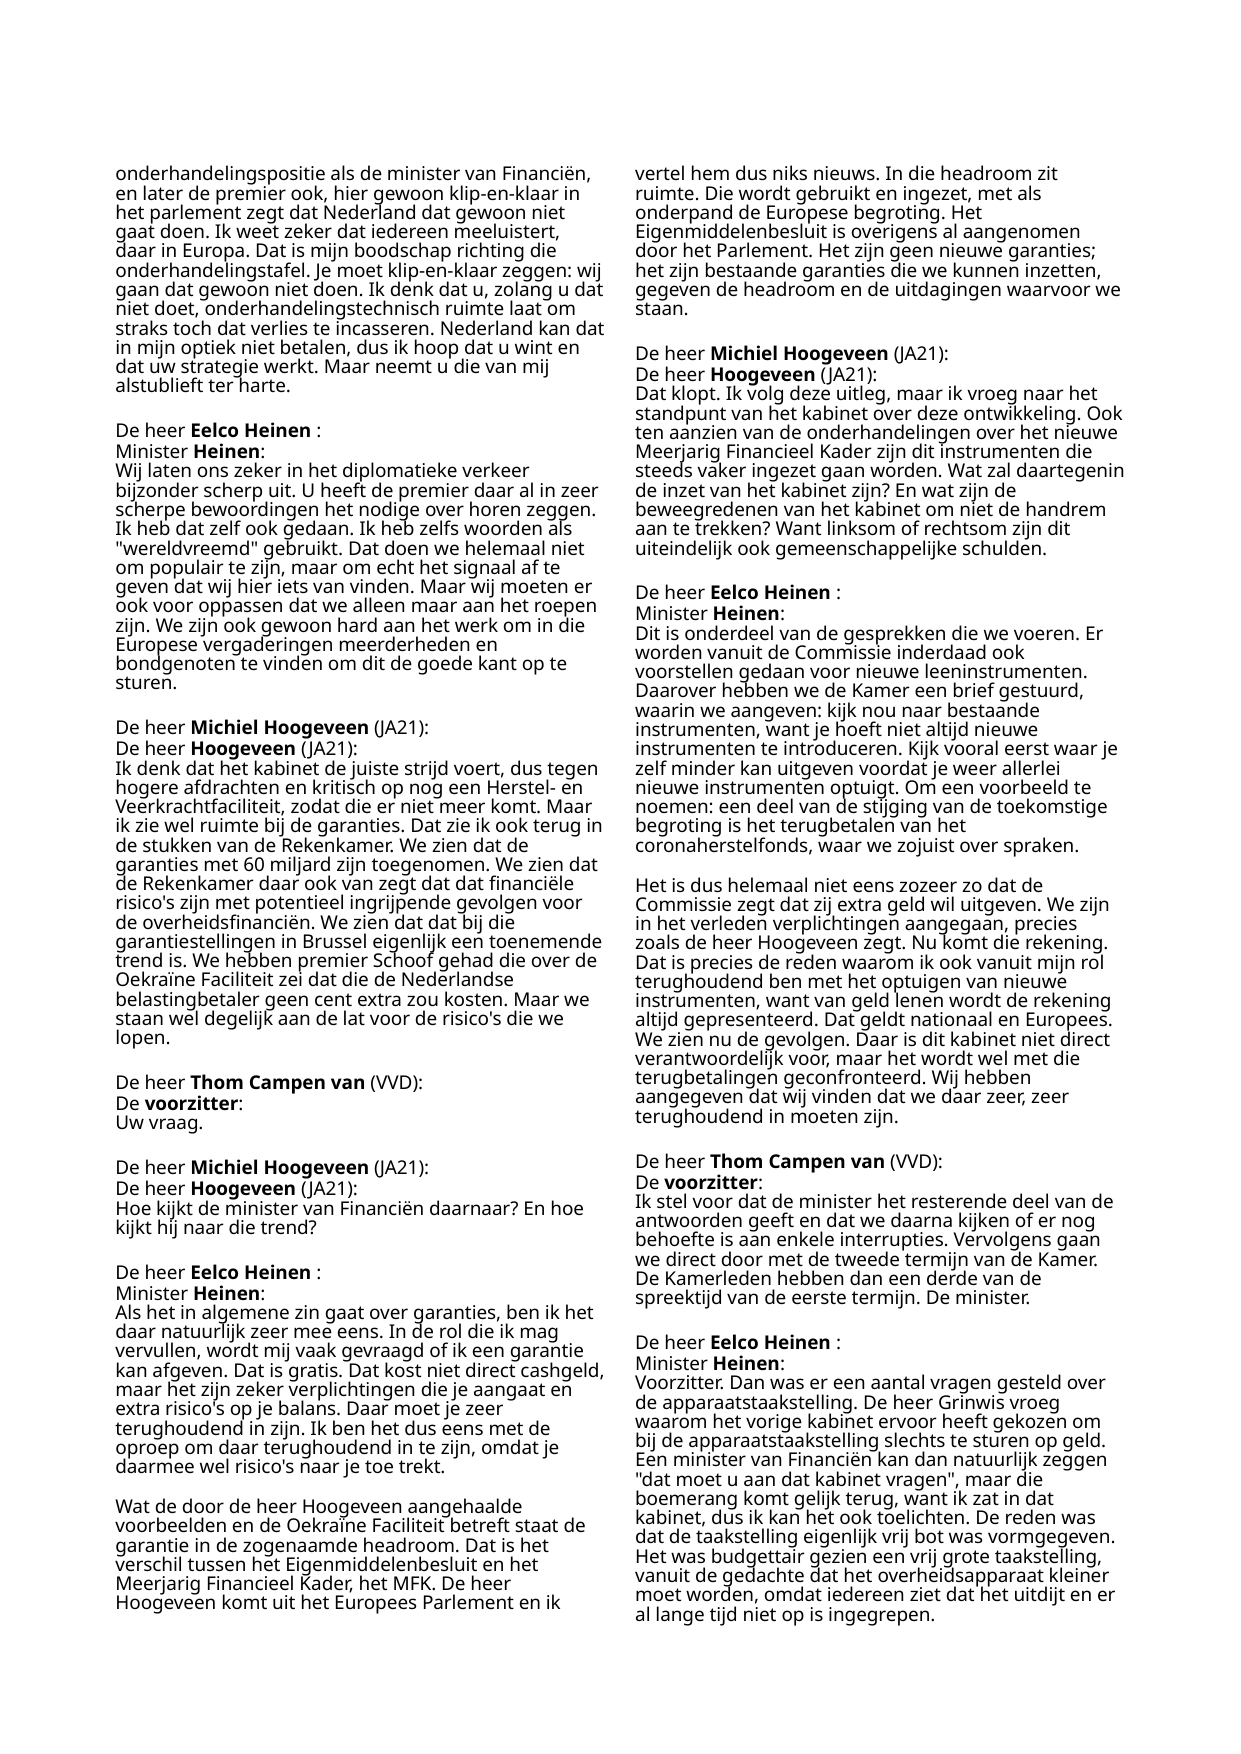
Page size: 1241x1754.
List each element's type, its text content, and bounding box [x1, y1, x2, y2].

text De heer Michiel Hoogeveen (JA21): [115, 714, 605, 740]
text De voorzitter: [635, 1174, 1125, 1193]
text De heer Thom Campen van (VVD): [115, 1069, 605, 1095]
text Uw vraag. [115, 1114, 605, 1134]
text De heer Hoogeveen (JA21): [115, 740, 605, 759]
text Als het in algemene zin gaat over garanties, ben ik het daar natuurlijk zeer mee eens. In de rol die ik mag vervullen, wordt mij vaak gevraagd of ik een garantie kan afgeven. Dat is gratis. Dat kost niet direct cashgeld, maar het zijn zeker verplichtingen die je aangaat en extra risico's op je balans. Daar moet je zeer terughoudend in zijn. Ik ben het dus eens met de oproep om daar terughoudend in te zijn, omdat je daarmee wel risico's naar je toe trekt. [115, 1304, 605, 1477]
text Minister Heinen: [115, 443, 605, 462]
text De heer Eelco Heinen : [115, 1259, 605, 1284]
text Wij laten ons zeker in het diplomatieke verkeer bijzonder scherp uit. U heeft de premier daar al in zeer scherpe bewoordingen het nodige over horen zeggen. Ik heb dat zelf ook gedaan. Ik heb zelfs woorden als "wereldvreemd" gebruikt. Dat doen we helemaal niet om populair te zijn, maar om echt het signaal af te geven dat wij hier iets van vinden. Maar wij moeten er ook voor oppassen dat we alleen maar aan het roepen zijn. We zijn ook gewoon hard aan het werk om in die Europese vergaderingen meerderheden en bondgenoten te vinden om dit de goede kant op te sturen. [115, 462, 605, 694]
text Dit is onderdeel van de gesprekken die we voeren. Er worden vanuit de Commissie inderdaad ook voorstellen gedaan voor nieuwe leeninstrumenten. Daarover hebben we de Kamer een brief gestuurd, waarin we aangeven: kijk nou naar bestaande instrumenten, want je hoeft niet altijd nieuwe instrumenten te introduceren. Kijk vooral eerst waar je zelf minder kan uitgeven voordat je weer allerlei nieuwe instrumenten optuigt. Om een voorbeeld te noemen: een deel van de stijging van de toekomstige begroting is het terugbetalen van het coronaherstelfonds, waar we zojuist over spraken. [635, 624, 1125, 856]
text De heer Hoogeveen (JA21): [115, 1180, 605, 1199]
text Minister Heinen: [115, 1284, 605, 1304]
text vertel hem dus niks nieuws. In die headroom zit ruimte. Die wordt gebruikt en ingezet, met als onderpand de Europese begroting. Het Eigenmiddelenbesluit is overigens al aangenomen door het Parlement. Het zijn geen nieuwe garanties; het zijn bestaande garanties die we kunnen inzetten, gegeven de headroom en de uitdagingen waarvoor we staan. [635, 165, 1125, 319]
text De heer Eelco Heinen : [635, 579, 1125, 605]
text De heer Thom Campen van (VVD): [635, 1148, 1125, 1174]
text Wat de door de heer Hoogeveen aangehaalde voorbeelden en de Oekraïne Faciliteit betreft staat de garantie in de zogenaamde headroom. Dat is het verschil tussen het Eigenmiddelenbesluit en het Meerjarig Financieel Kader, het MFK. De heer Hoogeveen komt uit het Europees Parlement en ik [115, 1498, 605, 1614]
text Minister Heinen: [635, 1355, 1125, 1374]
text De heer Hoogeveen (JA21): [635, 366, 1125, 385]
text onderhandelingspositie als de minister van Financiën, en later de premier ook, hier gewoon klip-en-klaar in het parlement zegt dat Nederland dat gewoon niet gaat doen. Ik weet zeker dat iedereen meeluistert, daar in Europa. Dat is mijn boodschap richting die onderhandelingstafel. Je moet klip-en-klaar zeggen: wij gaan dat gewoon niet doen. Ik denk dat u, zolang u dat niet doet, onderhandelingstechnisch ruimte laat om straks toch dat verlies te incasseren. Nederland kan dat in mijn optiek niet betalen, dus ik hoop dat u wint en dat uw strategie werkt. Maar neemt u die van mij alstublieft ter harte. [115, 165, 605, 397]
text Dat klopt. Ik volg deze uitleg, maar ik vroeg naar het standpunt van het kabinet over deze ontwikkeling. Ook ten aanzien van de onderhandelingen over het nieuwe Meerjarig Financieel Kader zijn dit instrumenten die steeds vaker ingezet gaan worden. Wat zal daartegenin de inzet van het kabinet zijn? En wat zijn de beweegredenen van het kabinet om niet de handrem aan te trekken? Want linksom of rechtsom zijn dit uiteindelijk ook gemeenschappelijke schulden. [635, 385, 1125, 559]
text Ik denk dat het kabinet de juiste strijd voert, dus tegen hogere afdrachten en kritisch op nog een Herstel- en Veerkrachtfaciliteit, zodat die er niet meer komt. Maar ik zie wel ruimte bij de garanties. Dat zie ik ook terug in de stukken van de Rekenkamer. We zien dat de garanties met 60 miljard zijn toegenomen. We zien dat de Rekenkamer daar ook van zegt dat dat financiële risico's zijn met potentieel ingrijpende gevolgen voor de overheidsfinanciën. We zien dat dat bij die garantiestellingen in Brussel eigenlijk een toenemende trend is. We hebben premier Schoof gehad die over de Oekraïne Faciliteit zei dat die de Nederlandse belastingbetaler geen cent extra zou kosten. Maar we staan wel degelijk aan de lat voor de risico's die we lopen. [115, 759, 605, 1048]
text Voorzitter. Dan was er een aantal vragen gesteld over de apparaatstaakstelling. De heer Grinwis vroeg waarom het vorige kabinet ervoor heeft gekozen om bij de apparaatstaakstelling slechts te sturen op geld. Een minister van Financiën kan dan natuurlijk zeggen "dat moet u aan dat kabinet vragen", maar die boemerang komt gelijk terug, want ik zat in dat kabinet, dus ik kan het ook toelichten. De reden was dat de taakstelling eigenlijk vrij bot was vormgegeven. Het was budgettair gezien een vrij grote taakstelling, vanuit de gedachte dat het overheidsapparaat kleiner moet worden, omdat iedereen ziet dat het uitdijt en er al lange tijd niet op is ingegrepen. [635, 1374, 1125, 1625]
text De heer Eelco Heinen : [115, 417, 605, 443]
text Het is dus helemaal niet eens zozeer zo dat de Commissie zegt dat zij extra geld wil uitgeven. We zijn in het verleden verplichtingen aangegaan, precies zoals de heer Hoogeveen zegt. Nu komt die rekening. Dat is precies de reden waarom ik ook vanuit mijn rol terughoudend ben met het optuigen van nieuwe instrumenten, want van geld lenen wordt de rekening altijd gepresenteerd. Dat geldt nationaal en Europees. We zien nu de gevolgen. Daar is dit kabinet niet direct verantwoordelijk voor, maar het wordt wel met die terugbetalingen geconfronteerd. Wij hebben aangegeven dat wij vinden dat we daar zeer, zeer terughoudend in moeten zijn. [635, 877, 1125, 1127]
text Hoe kijkt de minister van Financiën daarnaar? En hoe kijkt hij naar die trend? [115, 1199, 605, 1238]
text De heer Eelco Heinen : [635, 1329, 1125, 1355]
text De voorzitter: [115, 1095, 605, 1114]
text De heer Michiel Hoogeveen (JA21): [635, 340, 1125, 366]
text De heer Michiel Hoogeveen (JA21): [115, 1154, 605, 1180]
text Minister Heinen: [635, 605, 1125, 624]
text Ik stel voor dat de minister het resterende deel van de antwoorden geeft en dat we daarna kijken of er nog behoefte is aan enkele interrupties. Vervolgens gaan we direct door met de tweede termijn van de Kamer. De Kamerleden hebben dan een derde van de spreektijd van de eerste termijn. De minister. [635, 1193, 1125, 1308]
